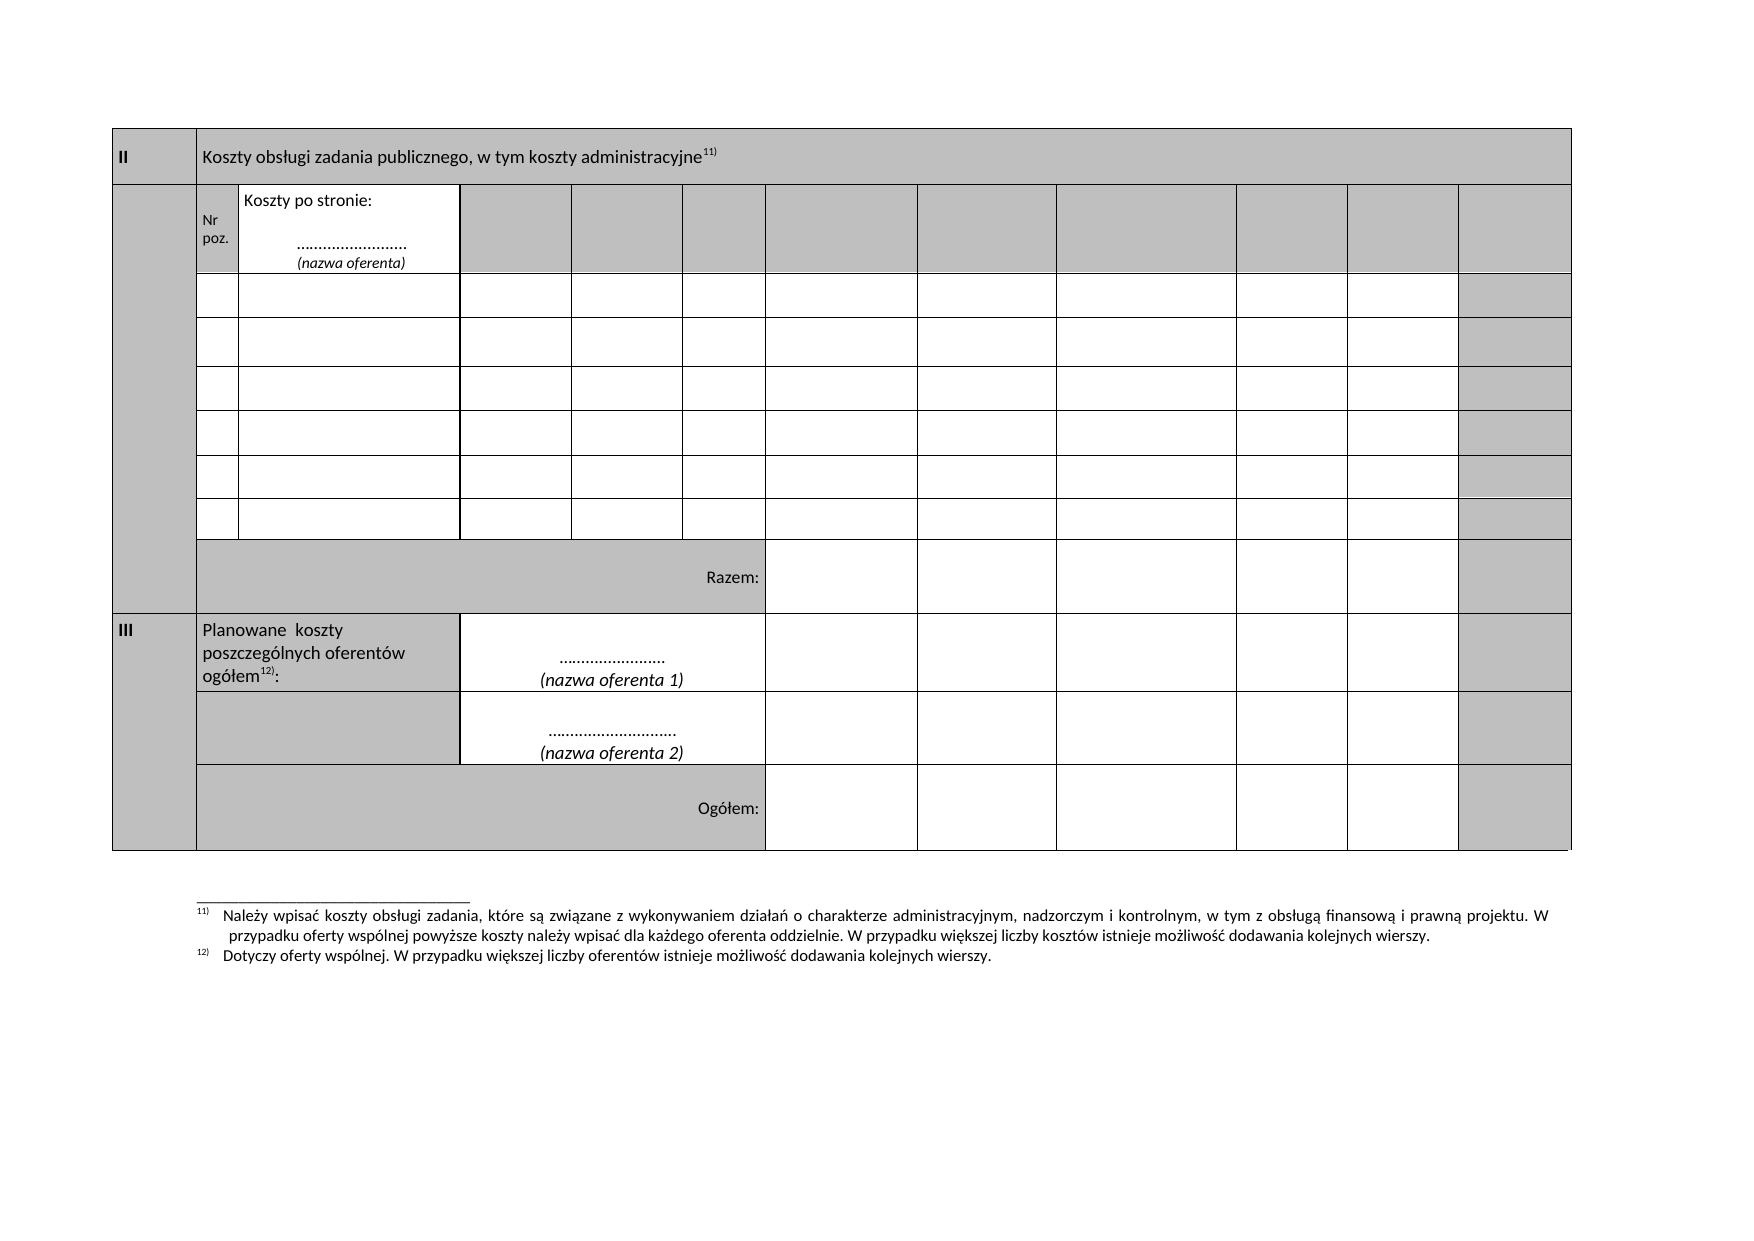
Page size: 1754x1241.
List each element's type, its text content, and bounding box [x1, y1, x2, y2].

table_cell Planowane koszty poszczególnych oferentów ogółem12): [197, 614, 459, 691]
table_cell [766, 367, 917, 410]
table_cell [1237, 274, 1347, 317]
table_cell [1459, 692, 1571, 764]
table_cell [1459, 614, 1571, 691]
table_cell [461, 274, 571, 317]
table_cell [197, 318, 238, 366]
table_cell [1237, 318, 1347, 366]
table_cell [918, 411, 1056, 455]
table_cell [918, 456, 1056, 497]
table_cell [1057, 367, 1236, 410]
table_cell [572, 318, 682, 366]
table_cell [918, 499, 1056, 539]
table_cell Koszty po stronie: …...................... (nazwa oferenta) [239, 185, 459, 272]
table_cell [766, 614, 917, 691]
table_header II [113, 129, 196, 184]
table_cell [918, 692, 1056, 764]
table_cell ….......................... (nazwa oferenta 2) [461, 692, 765, 764]
table_cell [239, 411, 459, 455]
table_cell [1459, 185, 1571, 272]
table_cell [1057, 499, 1236, 539]
table_cell [239, 456, 459, 497]
table_cell [1057, 614, 1236, 691]
table_cell [1237, 456, 1347, 497]
table_cell [1348, 692, 1458, 764]
table_header Koszty obsługi zadania publicznego, w tym koszty administracyjne11) [197, 129, 1571, 184]
table_cell [683, 367, 765, 410]
table_cell [1348, 499, 1458, 539]
table_cell [239, 367, 459, 410]
table_cell [766, 185, 917, 272]
table_cell …..................... (nazwa oferenta 1) [461, 614, 765, 691]
table_cell [1237, 499, 1347, 539]
table_cell [918, 274, 1056, 317]
table_cell [197, 367, 238, 410]
table_cell [1348, 367, 1458, 410]
table_cell [1237, 367, 1347, 410]
table_cell [572, 456, 682, 497]
table_cell [572, 411, 682, 455]
table_cell [1237, 765, 1347, 850]
table_cell [683, 411, 765, 455]
table_cell [1459, 318, 1571, 366]
table_cell [918, 614, 1056, 691]
table_cell [1568, 850, 1572, 1086]
table_cell [1237, 540, 1347, 613]
table_cell [1459, 499, 1571, 539]
table_cell [113, 185, 196, 613]
table_cell [766, 540, 917, 613]
table_cell [1459, 765, 1571, 850]
table_cell [683, 185, 765, 272]
table_cell [1348, 411, 1458, 455]
table_cell [683, 456, 765, 497]
table_cell [1057, 540, 1236, 613]
table_cell [197, 411, 238, 455]
table_cell [918, 540, 1056, 613]
table_cell [1459, 367, 1571, 410]
table_cell [1237, 411, 1347, 455]
table_cell [683, 318, 765, 366]
table_cell [1459, 274, 1571, 317]
table_cell [197, 274, 238, 317]
table_cell [766, 318, 917, 366]
table_cell [461, 411, 571, 455]
table_cell [766, 411, 917, 455]
table_cell [197, 692, 459, 764]
table_cell [1237, 692, 1347, 764]
table_cell [1057, 185, 1236, 272]
table_cell [197, 499, 238, 539]
table_cell [1057, 765, 1236, 850]
table_cell [461, 456, 571, 497]
table_cell [1057, 456, 1236, 497]
table_cell Razem: [197, 540, 765, 613]
table_cell III [113, 614, 196, 850]
table_cell [1057, 274, 1236, 317]
table_cell [1348, 185, 1458, 272]
table_cell Ogółem: [197, 765, 765, 850]
table_cell [461, 185, 571, 272]
table_cell [1348, 765, 1458, 850]
table_cell [683, 274, 765, 317]
table_cell [766, 274, 917, 317]
table_cell [239, 274, 459, 317]
table_cell [1459, 540, 1571, 613]
table_cell [1348, 614, 1458, 691]
table_cell [461, 318, 571, 366]
table_cell [461, 499, 571, 539]
table_cell [572, 274, 682, 317]
table_cell [766, 692, 917, 764]
table_cell [1057, 318, 1236, 366]
table_cell Nr poz. [197, 185, 238, 272]
table_cell [766, 765, 917, 850]
table_cell [1057, 411, 1236, 455]
table_cell [572, 185, 682, 272]
table_cell [1348, 540, 1458, 613]
table_cell [918, 185, 1056, 272]
table_cell [766, 456, 917, 497]
table_cell [239, 499, 459, 539]
table_cell [572, 367, 682, 410]
table_cell [461, 367, 571, 410]
table_cell [1348, 456, 1458, 497]
table_cell _________________________________ 11) Należy wpisać koszty obsługi zadania, które są związane z wykonywaniem działań o charakterze administracyjnym, nadzorczym i kontrolnym, w tym z obsługą finansową i prawną projektu. W przypadku oferty wspólnej powyższe koszty należy wpisać dla każdego oferenta oddzielnie. W przypadku większej liczby kosztów istnieje możliwość dodawania kolejnych wierszy. 12) Dotyczy oferty wspólnej. W przypadku większej liczby oferentów istnieje możliwość dodawania kolejnych wierszy. [112, 851, 1568, 1086]
table_cell [1237, 185, 1347, 272]
table_cell [572, 499, 682, 539]
table_cell [1348, 274, 1458, 317]
table_cell [239, 318, 459, 366]
table_cell [1459, 411, 1571, 455]
table_cell [918, 318, 1056, 366]
table_cell [1237, 614, 1347, 691]
table_cell [766, 499, 917, 539]
table_cell [918, 367, 1056, 410]
table_cell [1057, 692, 1236, 764]
table_cell [683, 499, 765, 539]
table_cell [197, 456, 238, 497]
table_cell [1459, 456, 1571, 497]
table_cell [1348, 318, 1458, 366]
table_cell [918, 765, 1056, 850]
